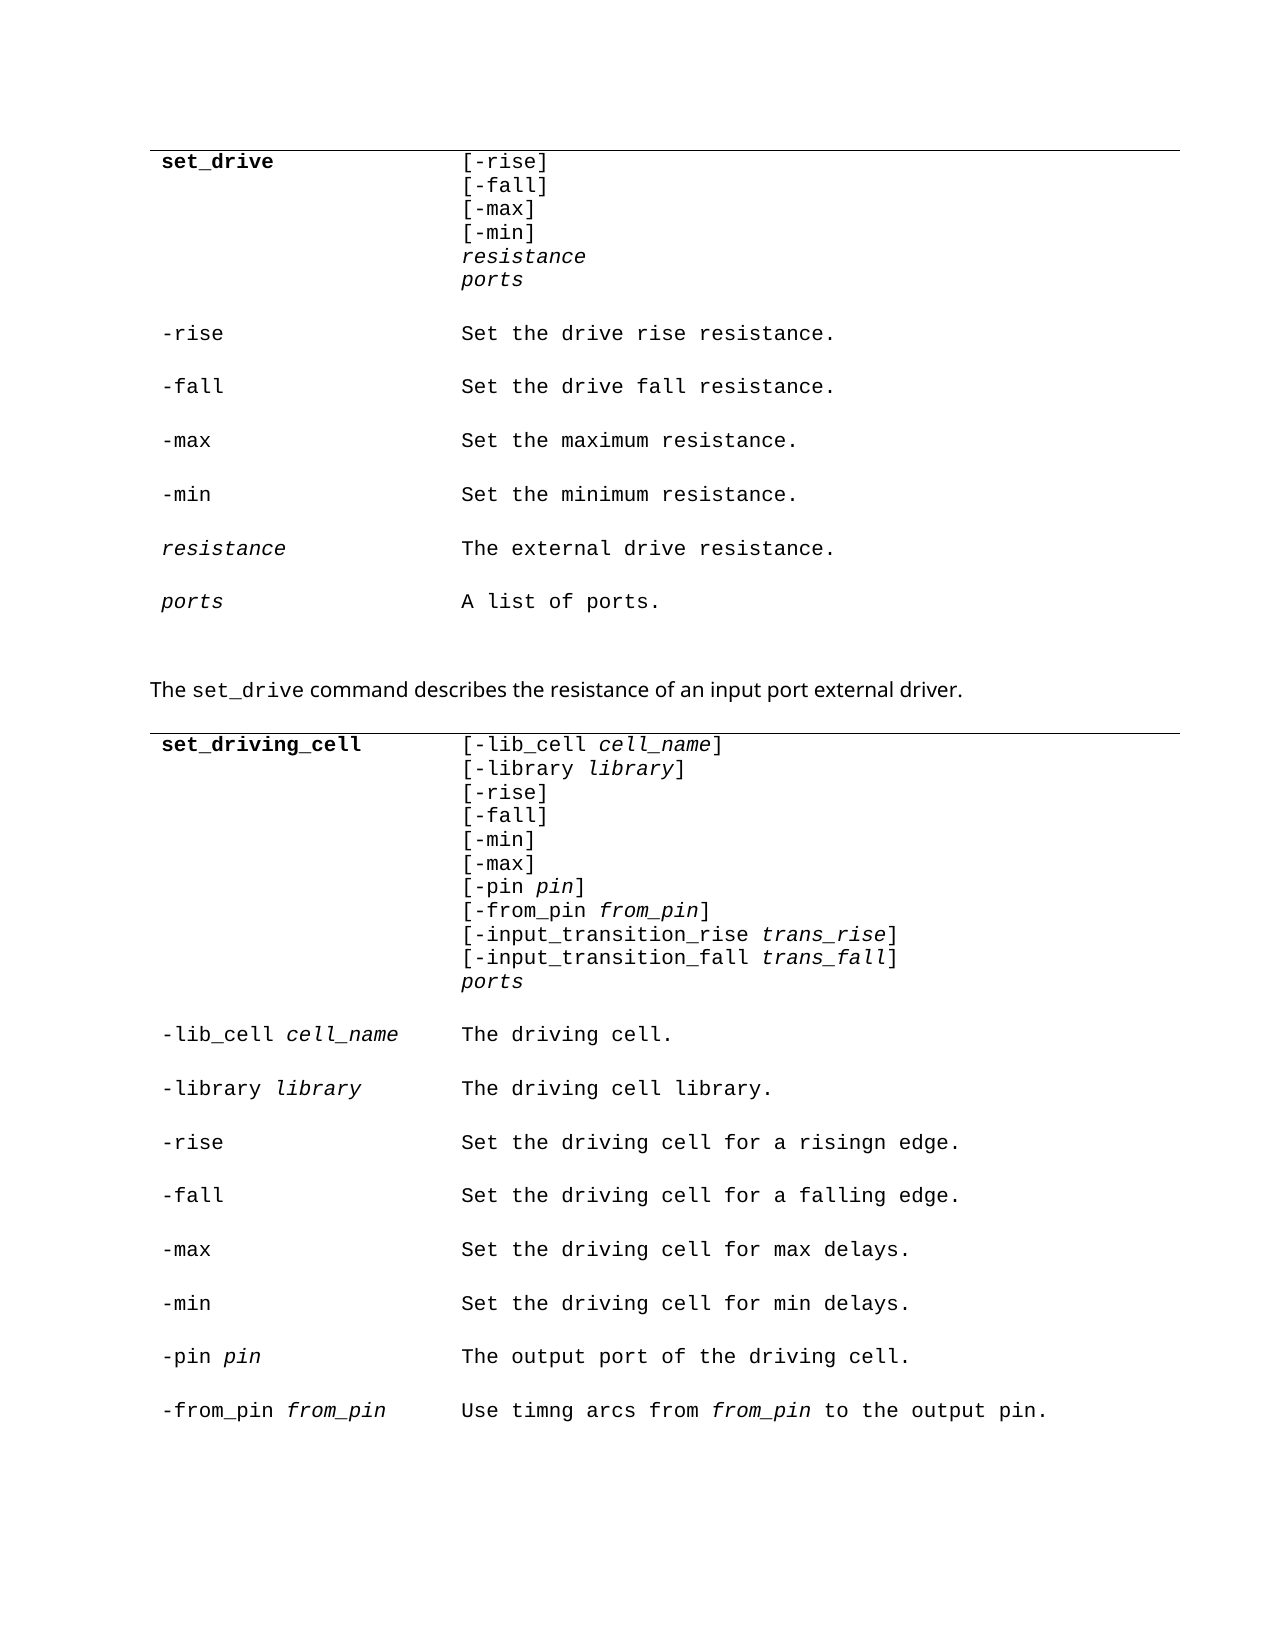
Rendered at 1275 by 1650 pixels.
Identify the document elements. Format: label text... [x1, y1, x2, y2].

table_cell -pin pin [150, 1346, 450, 1400]
table_cell -rise [150, 1132, 450, 1185]
table_header [-lib_cell cell_name] [-library library] [-rise] [-fall] [-min] [-max] [-pin pin] [-from_pin from_pin] [-input_transition_rise trans_rise] [-input_transition_fall trans_fall] ports [450, 734, 1180, 1024]
table_cell Set the driving cell for a risingn edge. [450, 1132, 1180, 1185]
table_cell The driving cell. [450, 1025, 1180, 1078]
table_cell The external drive resistance. [450, 538, 1180, 591]
table_cell resistance [150, 538, 450, 591]
table_header set_drive [150, 151, 450, 323]
table_cell Set the maximum resistance. [450, 430, 1180, 484]
table_cell -fall [150, 1185, 450, 1239]
table_cell -from_pin from_pin [150, 1400, 450, 1454]
table_cell The output port of the driving cell. [450, 1346, 1180, 1400]
table_cell A list of ports. [450, 591, 1180, 645]
table_cell Set the minimum resistance. [450, 484, 1180, 537]
table_cell Set the drive rise resistance. [450, 323, 1180, 377]
table_cell Use timng arcs from from_pin to the output pin. [450, 1400, 1180, 1454]
table_cell -library library [150, 1078, 450, 1132]
table_cell -max [150, 1239, 450, 1293]
table_cell -min [150, 1293, 450, 1346]
table_cell ports [150, 591, 450, 645]
table_cell -fall [150, 377, 450, 430]
table_cell Set the drive fall resistance. [450, 377, 1180, 430]
table_header [-rise] [-fall] [-max] [-min] resistance ports [450, 151, 1180, 323]
table_cell -rise [150, 323, 450, 377]
table_cell -min [150, 484, 450, 537]
table_cell -max [150, 430, 450, 484]
table_cell -lib_cell cell_name [150, 1025, 450, 1078]
table_cell Set the driving cell for max delays. [450, 1239, 1180, 1293]
table_cell Set the driving cell for a falling edge. [450, 1185, 1180, 1239]
text The set_drive command describes the resistance of an input port external driver. [150, 675, 1180, 703]
table_cell Set the driving cell for min delays. [450, 1293, 1180, 1346]
table_cell The driving cell library. [450, 1078, 1180, 1132]
table_header set_driving_cell [150, 734, 450, 1024]
